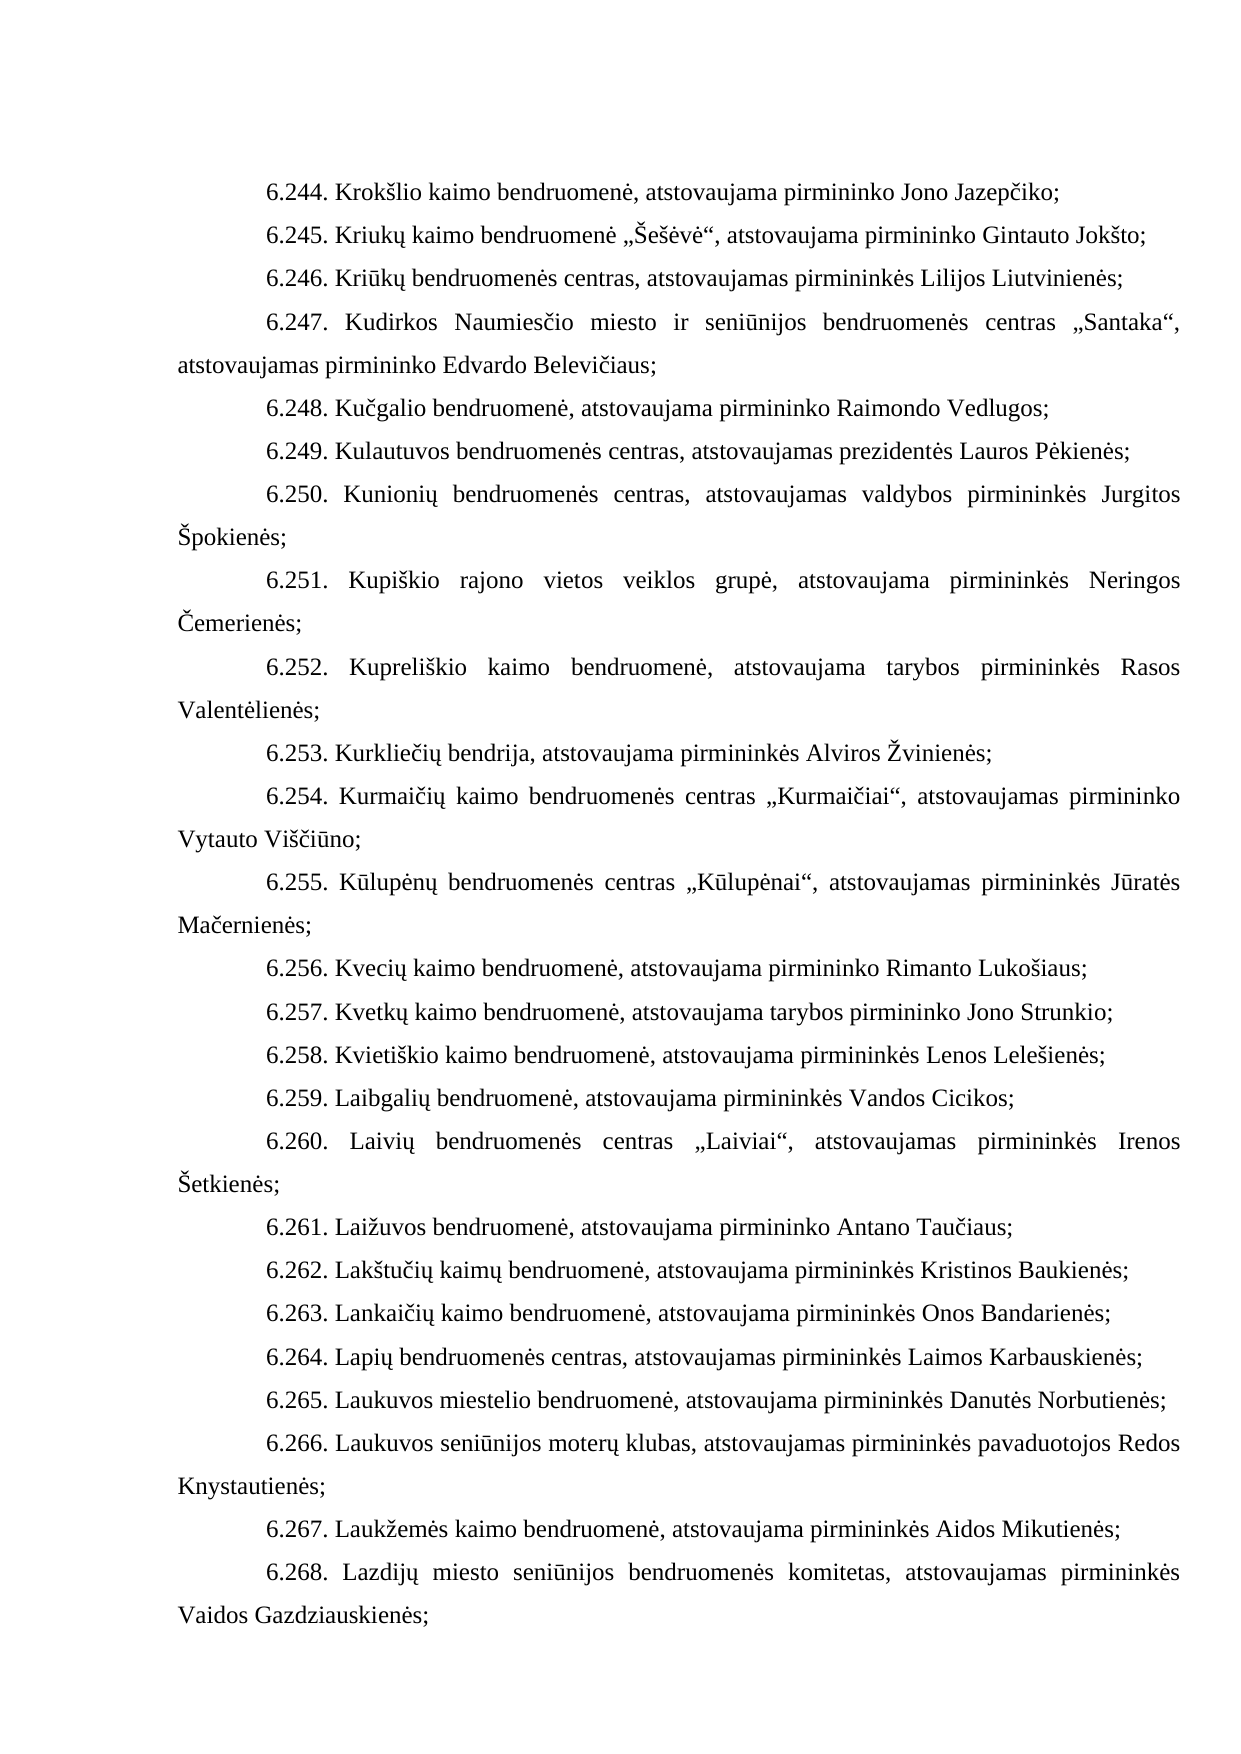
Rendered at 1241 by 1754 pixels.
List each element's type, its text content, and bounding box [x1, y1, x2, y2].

text 6.263. Lankaičių kaimo bendruomenė, atstovaujama pirmininkės Onos Bandarienės; [177, 1298, 1181, 1327]
text 6.251. Kupiškio rajono vietos veiklos grupė, atstovaujama pirmininkės Neringos Čemerienės; [177, 565, 1181, 637]
text 6.267. Laukžemės kaimo bendruomenė, atstovaujama pirmininkės Aidos Mikutienės; [177, 1514, 1181, 1543]
text 6.245. Kriukų kaimo bendruomenė „Šešėvė“, atstovaujama pirmininko Gintauto Jokšto; [177, 220, 1181, 249]
text 6.266. Laukuvos seniūnijos moterų klubas, atstovaujamas pirmininkės pavaduotojos Redos Knystautienės; [177, 1428, 1181, 1500]
text 6.261. Laižuvos bendruomenė, atstovaujama pirmininko Antano Taučiaus; [177, 1212, 1181, 1241]
text 6.246. Kriūkų bendruomenės centras, atstovaujamas pirmininkės Lilijos Liutvinienės; [177, 263, 1181, 292]
text 6.253. Kurkliečių bendrija, atstovaujama pirmininkės Alviros Žvinienės; [177, 738, 1181, 767]
text 6.252. Kupreliškio kaimo bendruomenė, atstovaujama tarybos pirmininkės Rasos Valentėlienės; [177, 652, 1181, 723]
text 6.262. Lakštučių kaimų bendruomenė, atstovaujama pirmininkės Kristinos Baukienės; [177, 1255, 1181, 1284]
text 6.256. Kvecių kaimo bendruomenė, atstovaujama pirmininko Rimanto Lukošiaus; [177, 953, 1181, 982]
text 6.250. Kunionių bendruomenės centras, atstovaujamas valdybos pirmininkės Jurgitos Špokienės; [177, 479, 1181, 551]
text 6.260. Laivių bendruomenės centras „Laiviai“, atstovaujamas pirmininkės Irenos Šetkienės; [177, 1126, 1181, 1198]
text 6.257. Kvetkų kaimo bendruomenė, atstovaujama tarybos pirmininko Jono Strunkio; [177, 997, 1181, 1025]
text 6.258. Kvietiškio kaimo bendruomenė, atstovaujama pirmininkės Lenos Lelešienės; [177, 1040, 1181, 1068]
text 6.268. Lazdijų miesto seniūnijos bendruomenės komitetas, atstovaujamas pirmininkės Vaidos Gazdziauskienės; [177, 1557, 1181, 1629]
text 6.264. Lapių bendruomenės centras, atstovaujamas pirmininkės Laimos Karbauskienės; [177, 1342, 1181, 1370]
text 6.254. Kurmaičių kaimo bendruomenės centras „Kurmaičiai“, atstovaujamas pirmininko Vytauto Viščiūno; [177, 781, 1181, 853]
text 6.248. Kučgalio bendruomenė, atstovaujama pirmininko Raimondo Vedlugos; [177, 393, 1181, 422]
text 6.249. Kulautuvos bendruomenės centras, atstovaujamas prezidentės Lauros Pėkienės; [177, 436, 1181, 465]
text 6.255. Kūlupėnų bendruomenės centras „Kūlupėnai“, atstovaujamas pirmininkės Jūratės Mačernienės; [177, 867, 1181, 939]
text 6.247. Kudirkos Naumiesčio miesto ir seniūnijos bendruomenės centras „Santaka“, atstovaujamas pirmininko Edvardo Belevičiaus; [177, 307, 1181, 378]
text 6.259. Laibgalių bendruomenė, atstovaujama pirmininkės Vandos Cicikos; [177, 1083, 1181, 1112]
text 6.265. Laukuvos miestelio bendruomenė, atstovaujama pirmininkės Danutės Norbutienės; [177, 1385, 1181, 1413]
text 6.244. Krokšlio kaimo bendruomenė, atstovaujama pirmininko Jono Jazepčiko; [177, 177, 1181, 206]
